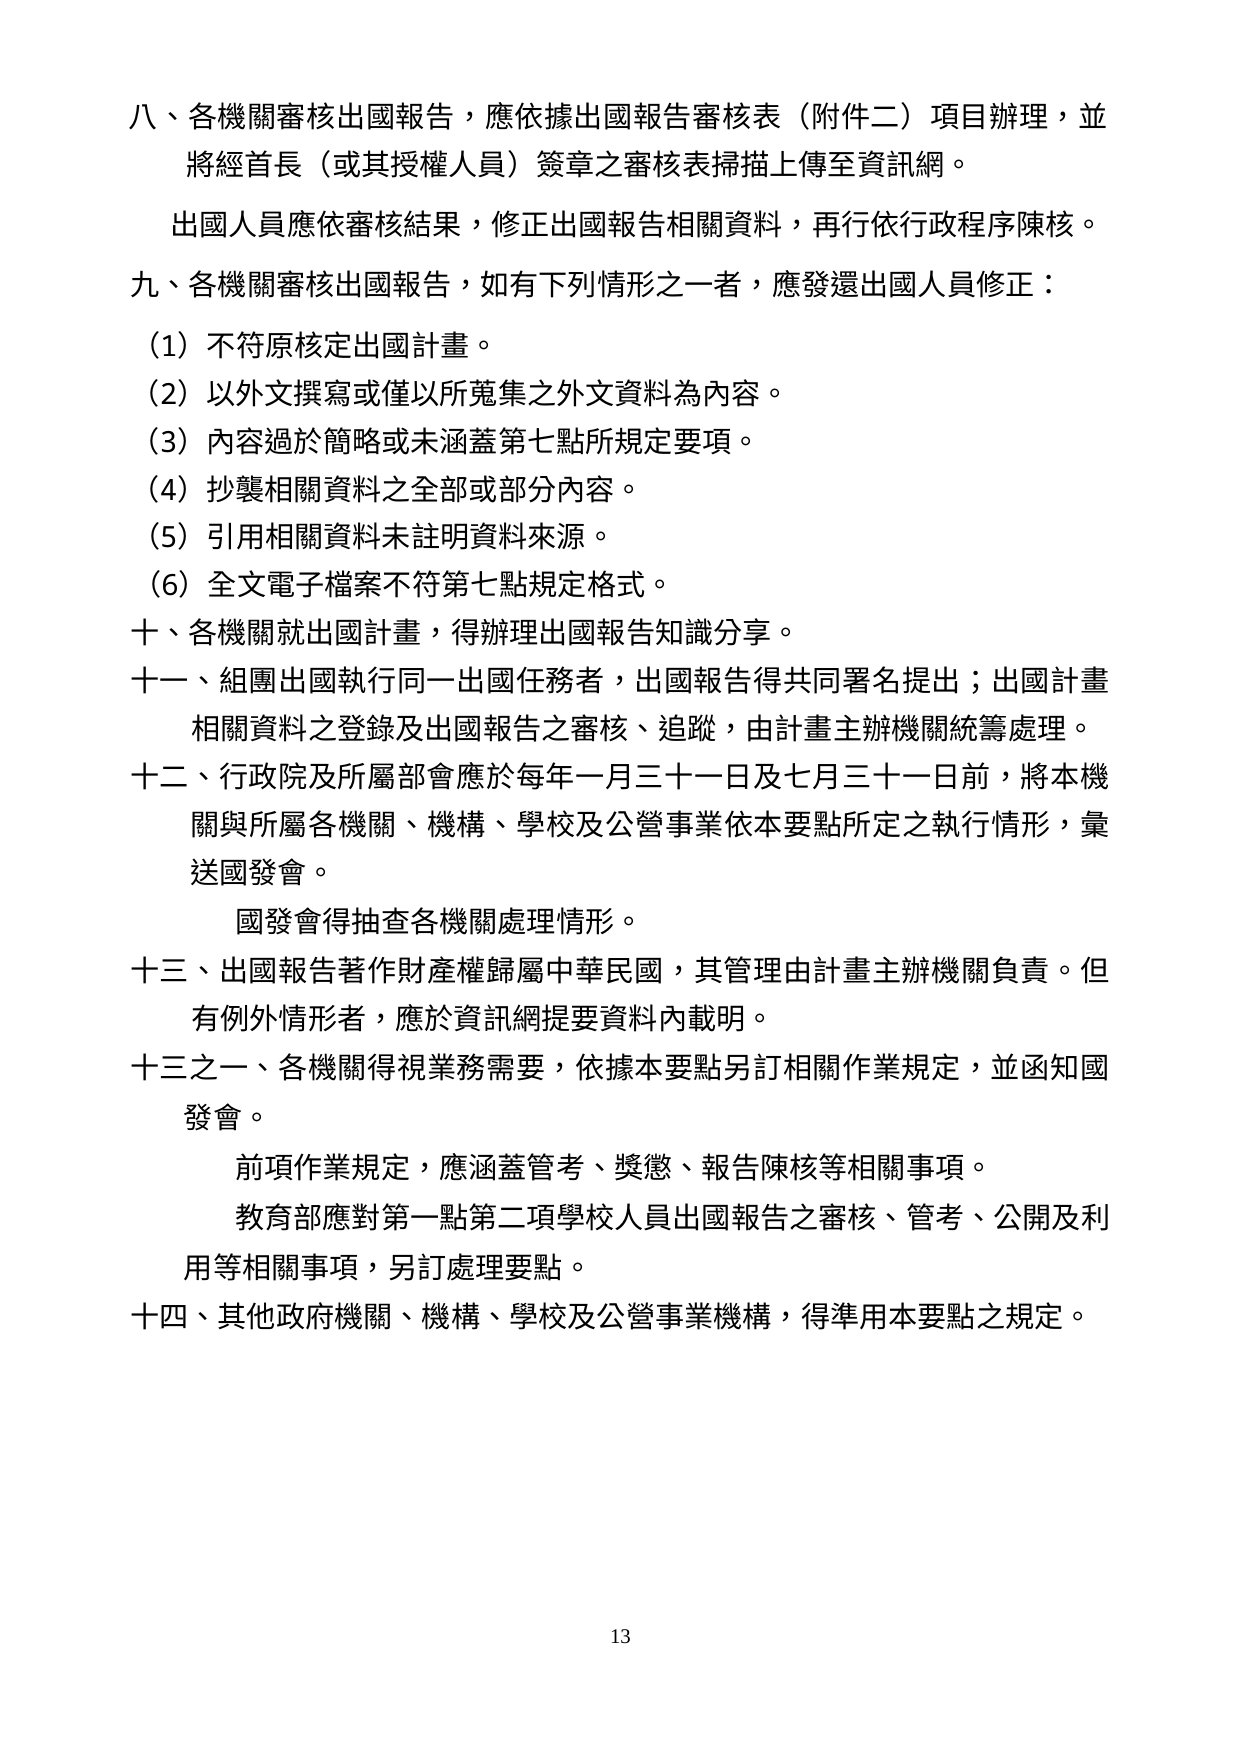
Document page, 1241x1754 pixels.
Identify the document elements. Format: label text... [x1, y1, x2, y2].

text 前項作業規定，應涵蓋管考、獎懲、報告陳核等相關事項。 [130, 1139, 1110, 1189]
text 十、各機關就出國計畫，得辦理出國報告知識分享。 [130, 605, 1110, 653]
list 不符原核定出國計畫。 [131, 318, 1110, 366]
list 全文電子檔案不符第七點規定格式。 [132, 557, 1110, 605]
text 十三之一、各機關得視業務需要，依據本要點另訂相關作業規定，並函知國發會。 [130, 1039, 1110, 1139]
text 十三、出國報告著作財產權歸屬中華民國，其管理由計畫主辦機關負責。但有例外情形者，應於資訊網提要資料內載明。 [130, 943, 1110, 1039]
text 十四、其他政府機關、機構、學校及公營事業機構，得準用本要點之規定。 [130, 1289, 1110, 1337]
text 十一、組團出國執行同一出國任務者，出國報告得共同署名提出；出國計畫相關資料之登錄及出國報告之審核、追蹤，由計畫主辦機關統籌處理。 [130, 653, 1110, 749]
list 抄襲相關資料之全部或部分內容。 [130, 462, 1110, 509]
list 引用相關資料未註明資料來源。 [131, 509, 1110, 557]
text 十二、行政院及所屬部會應於每年一月三十一日及七月三十一日前，將本機關與所屬各機關、機構、學校及公營事業依本要點所定之執行情形，彙送國發會。 [130, 749, 1110, 893]
text 教育部應對第一點第二項學校人員出國報告之審核、管考、公開及利用等相關事項，另訂處理要點。 [130, 1189, 1110, 1289]
list 以外文撰寫或僅以所蒐集之外文資料為內容。 [130, 366, 1110, 414]
list 內容過於簡略或未涵蓋第七點所規定要項。 [130, 414, 1110, 462]
text 出國人員應依審核結果，修正出國報告相關資料，再行依行政程序陳核。 [130, 197, 1110, 245]
text 國發會得抽查各機關處理情形。 [130, 893, 1110, 943]
text 九、各機關審核出國報告，如有下列情形之一者，應發還出國人員修正： [130, 257, 1110, 305]
text 八、各機關審核出國報告，應依據出國報告審核表（附件二）項目辦理，並將經首長（或其授權人員）簽章之審核表掃描上傳至資訊網。 [128, 89, 1110, 184]
